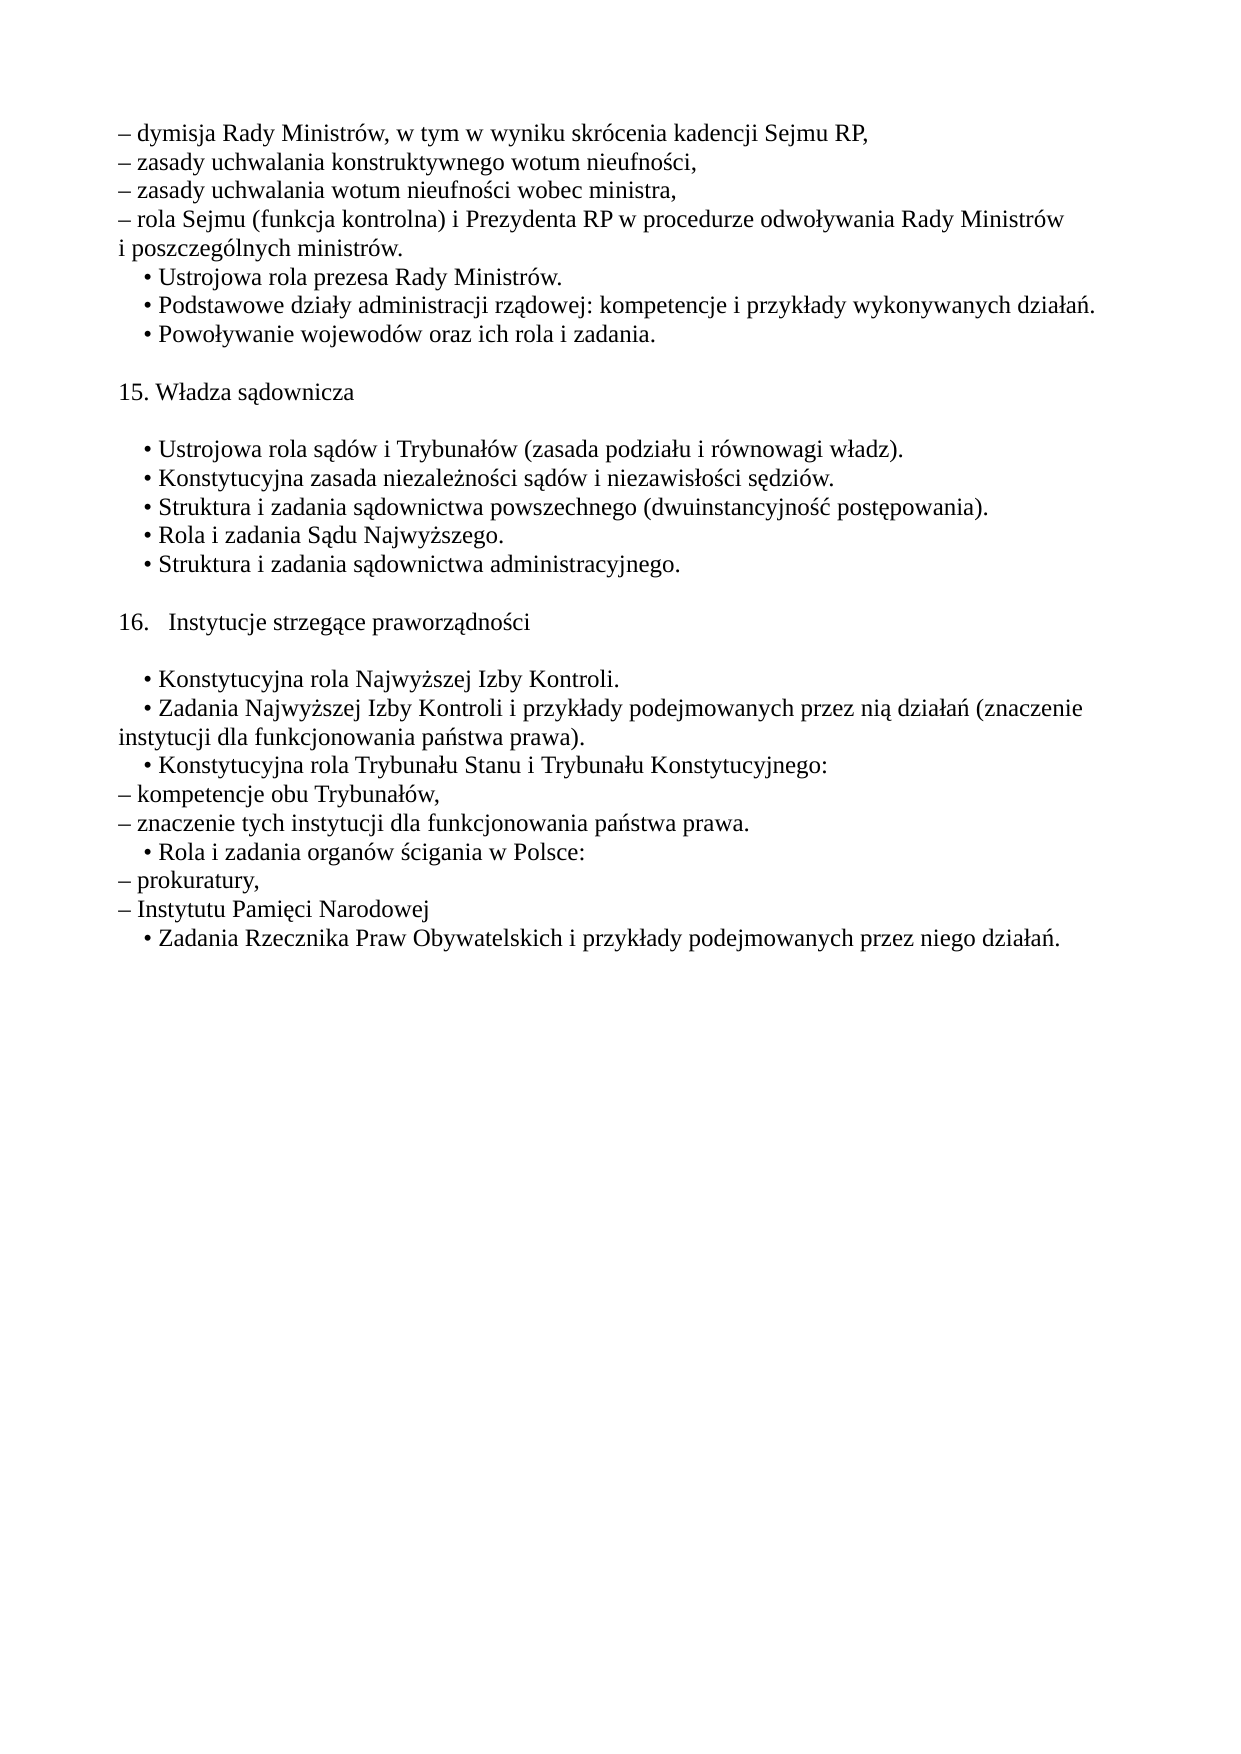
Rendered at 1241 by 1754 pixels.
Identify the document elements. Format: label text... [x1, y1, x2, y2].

text • Konstytucyjna rola Trybunału Stanu i Trybunału Konstytucyjnego: [118, 751, 1122, 779]
text – prokuratury, [118, 866, 1122, 894]
text – zasady uchwalania wotum nieufności wobec ministra, [118, 176, 1122, 204]
text • Powoływanie wojewodów oraz ich rola i zadania. [118, 319, 1122, 348]
text • Ustrojowa rola prezesa Rady Ministrów. [118, 262, 1122, 291]
text – znaczenie tych instytucji dla funkcjonowania państwa prawa. [118, 808, 1122, 837]
text – dymisja Rady Ministrów, w tym w wyniku skrócenia kadencji Sejmu RP, [118, 118, 1122, 147]
text • Struktura i zadania sądownictwa powszechnego (dwuinstancyjność postępowania). [118, 492, 1122, 521]
text • Konstytucyjna zasada niezależności sądów i niezawisłości sędziów. [118, 463, 1122, 492]
text • Podstawowe działy administracji rządowej: kompetencje i przykłady wykonywanych działań. [118, 291, 1122, 319]
text – Instytutu Pamięci Narodowej [118, 894, 1122, 923]
text • Konstytucyjna rola Najwyższej Izby Kontroli. [118, 664, 1122, 693]
text • Ustrojowa rola sądów i Trybunałów (zasada podziału i równowagi władz). [118, 434, 1122, 463]
text – rola Sejmu (funkcja kontrolna) i Prezydenta RP w procedurze odwoływania Rady Ministrów i poszczególnych ministrów. [118, 204, 1122, 262]
text 15. Władza sądownicza [118, 377, 1122, 406]
text • Zadania Najwyższej Izby Kontroli i przykłady podejmowanych przez nią działań (znaczenie instytucji dla funkcjonowania państwa prawa). [118, 693, 1122, 751]
text 16. Instytucje strzegące praworządności [118, 607, 1122, 636]
text • Zadania Rzecznika Praw Obywatelskich i przykłady podejmowanych przez niego działań. [118, 923, 1122, 952]
text • Struktura i zadania sądownictwa administracyjnego. [118, 549, 1122, 578]
text – zasady uchwalania konstruktywnego wotum nieufności, [118, 147, 1122, 176]
text • Rola i zadania organów ścigania w Polsce: [118, 837, 1122, 866]
text – kompetencje obu Trybunałów, [118, 779, 1122, 808]
text • Rola i zadania Sądu Najwyższego. [118, 521, 1122, 549]
